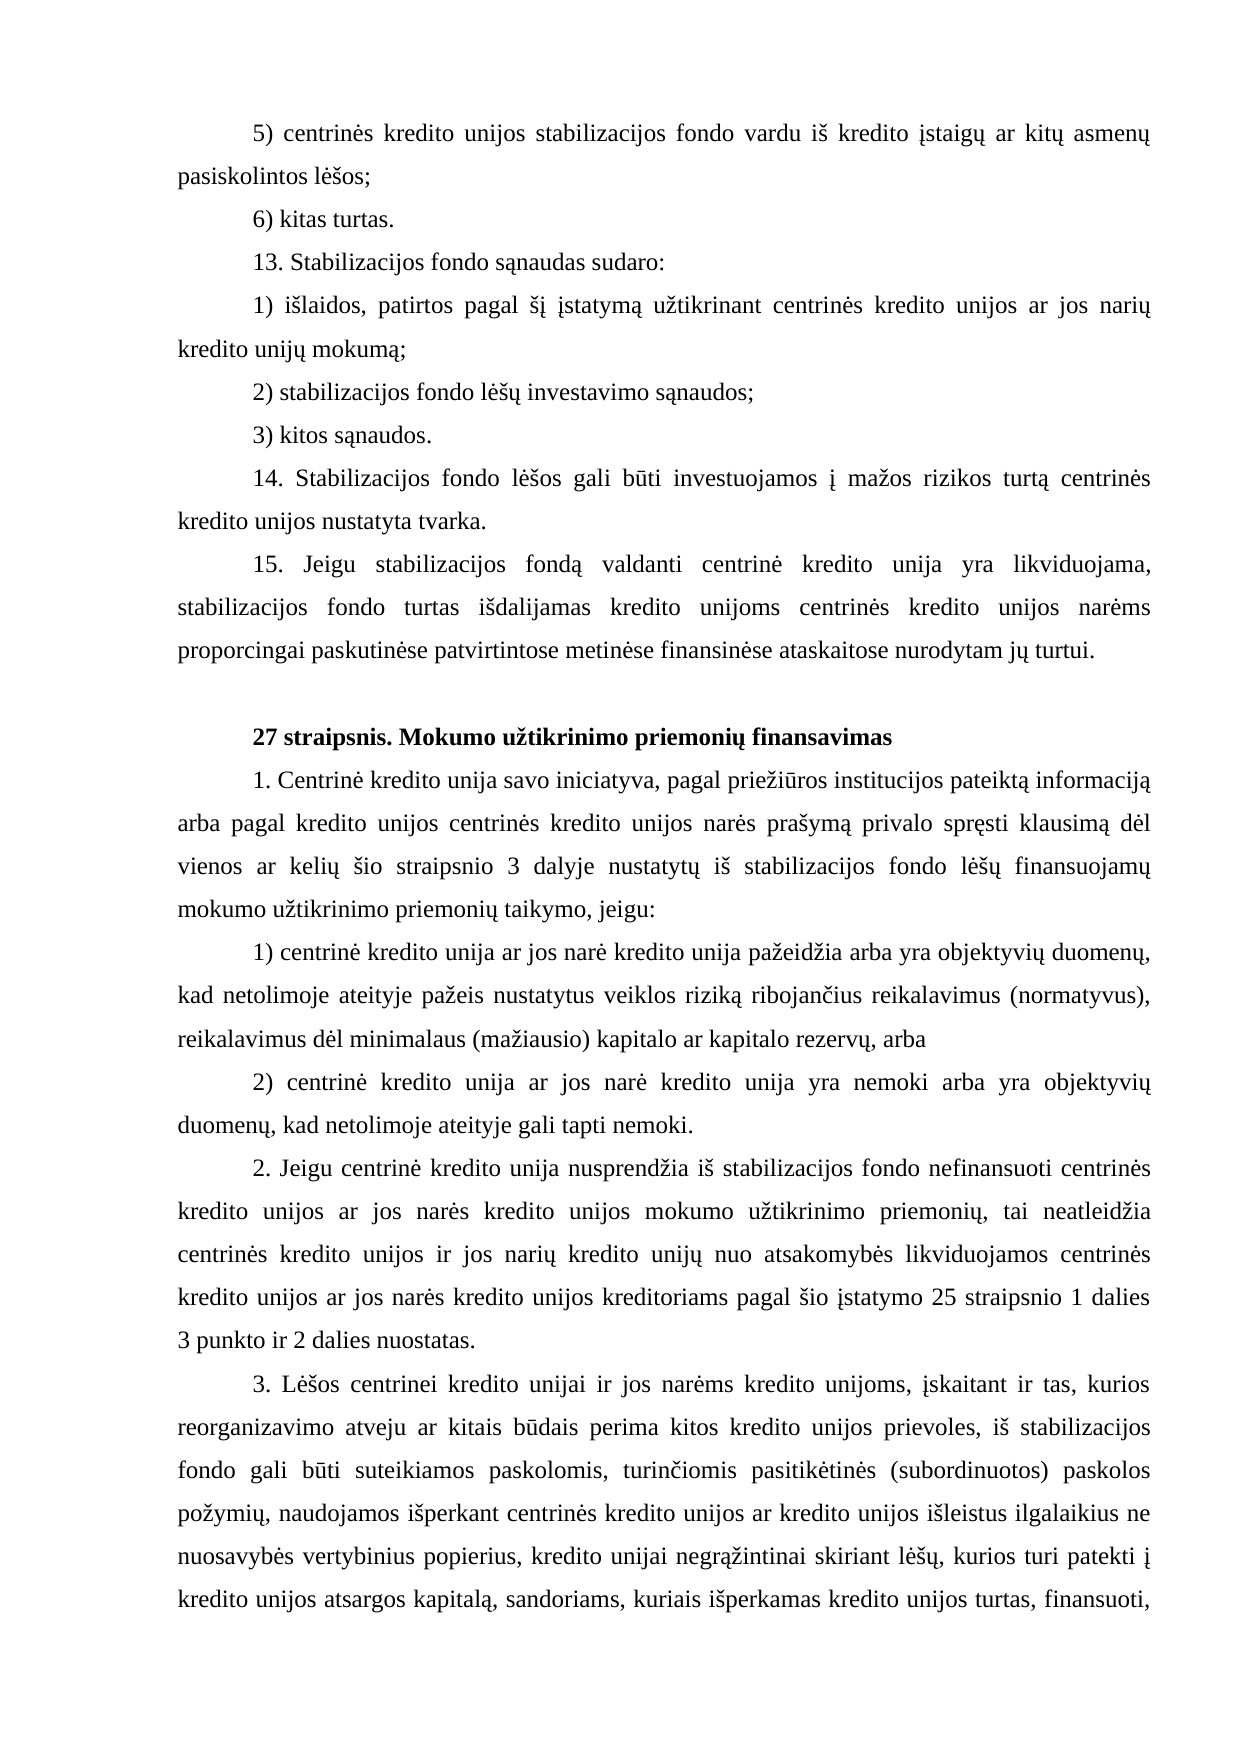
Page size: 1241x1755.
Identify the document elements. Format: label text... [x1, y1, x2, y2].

text 13. Stabilizacijos fondo sąnaudas sudaro: [177, 247, 1152, 276]
text 2) centrinė kredito unija ar jos narė kredito unija yra nemoki arba yra objektyvių duomenų, kad netolimoje ateityje gali tapti nemoki. [177, 1067, 1152, 1139]
text 3. Lėšos centrinei kredito unijai ir jos narėms kredito unijoms, įskaitant ir tas, kurios reorganizavimo atveju ar kitais būdais perima kitos kredito unijos prievoles, iš stabilizacijos fondo gali būti suteikiamos paskolomis, turinčiomis pasitikėtinės (subordinuotos) paskolos požymių, naudojamos išperkant centrinės kredito unijos ar kredito unijos išleistus ilgalaikius ne nuosavybės vertybinius popierius, kredito unijai negrąžintinai skiriant lėšų, kurios turi patekti į kredito unijos atsargos kapitalą, sandoriams, kuriais išperkamas kredito unijos turtas, finansuoti, [177, 1369, 1152, 1613]
text 14. Stabilizacijos fondo lėšos gali būti investuojamos į mažos rizikos turtą centrinės kredito unijos nustatyta tvarka. [177, 463, 1152, 535]
text 27 straipsnis. Mokumo užtikrinimo priemonių finansavimas [177, 722, 1152, 751]
text 2) stabilizacijos fondo lėšų investavimo sąnaudos; [177, 377, 1152, 406]
text 2. Jeigu centrinė kredito unija nusprendžia iš stabilizacijos fondo nefinansuoti centrinės kredito unijos ar jos narės kredito unijos mokumo užtikrinimo priemonių, tai neatleidžia centrinės kredito unijos ir jos narių kredito unijų nuo atsakomybės likviduojamos centrinės kredito unijos ar jos narės kredito unijos kreditoriams pagal šio įstatymo 25 straipsnio 1 dalies 3 punkto ir 2 dalies nuostatas. [177, 1153, 1152, 1354]
text 1) išlaidos, patirtos pagal šį įstatymą užtikrinant centrinės kredito unijos ar jos narių kredito unijų mokumą; [177, 291, 1152, 362]
text 3) kitos sąnaudos. [177, 420, 1152, 449]
text 1. Centrinė kredito unija savo iniciatyva, pagal priežiūros institucijos pateiktą informaciją arba pagal kredito unijos centrinės kredito unijos narės prašymą privalo spręsti klausimą dėl vienos ar kelių šio straipsnio 3 dalyje nustatytų iš stabilizacijos fondo lėšų finansuojamų mokumo užtikrinimo priemonių taikymo, jeigu: [177, 765, 1152, 923]
text 5) centrinės kredito unijos stabilizacijos fondo vardu iš kredito įstaigų ar kitų asmenų pasiskolintos lėšos; [177, 118, 1152, 190]
text 6) kitas turtas. [177, 204, 1152, 233]
text 1) centrinė kredito unija ar jos narė kredito unija pažeidžia arba yra objektyvių duomenų, kad netolimoje ateityje pažeis nustatytus veiklos riziką ribojančius reikalavimus (normatyvus), reikalavimus dėl minimalaus (mažiausio) kapitalo ar kapitalo rezervų, arba [177, 937, 1152, 1052]
text 15. Jeigu stabilizacijos fondą valdanti centrinė kredito unija yra likviduojama, stabilizacijos fondo turtas išdalijamas kredito unijoms centrinės kredito unijos narėms proporcingai paskutinėse patvirtintose metinėse finansinėse ataskaitose nurodytam jų turtui. [177, 549, 1152, 664]
